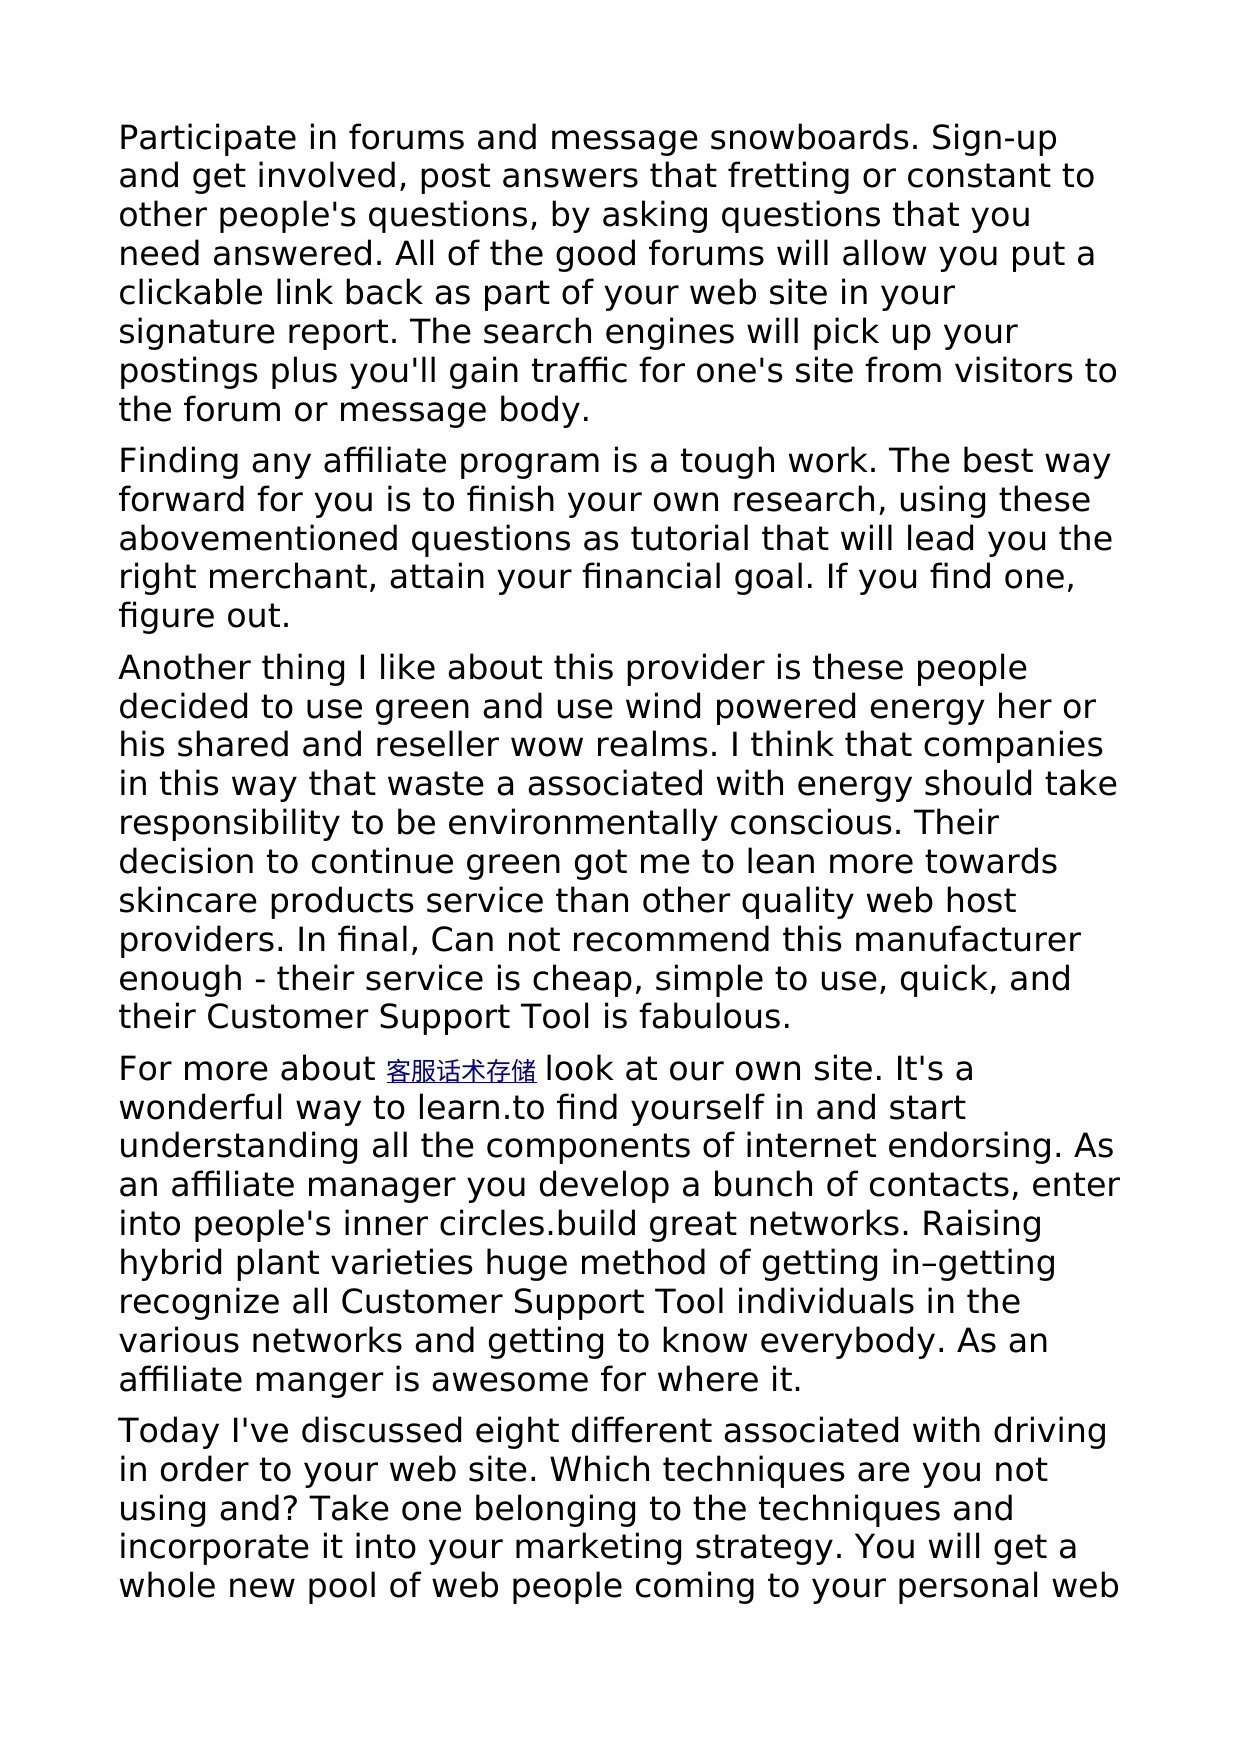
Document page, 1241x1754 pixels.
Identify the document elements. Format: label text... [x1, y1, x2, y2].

text Participate in forums and message snowboards. Sign-up and get involved, post answers that fretting or constant to other people's questions, by asking questions that you need answered. All of the good forums will allow you put a clickable link back as part of your web site in your signature report. The search engines will pick up your postings plus you'll gain traffic for one's site from visitors to the forum or message body. [118, 118, 1122, 429]
text Finding any affiliate program is a tough work. The best way forward for you is to finish your own research, using these abovementioned questions as tutorial that will lead you the right merchant, attain your financial goal. If you find one, figure out. [118, 441, 1122, 636]
text For more about 客服话术存储 look at our own site. It's a wonderful way to learn.to find yourself in and start understanding all the components of internet endorsing. As an affiliate manager you develop a bunch of contacts, enter into people's inner circles.build great networks. Raising hybrid plant varieties huge method of getting in–getting recognize all Customer Support Tool individuals in the various networks and getting to know everybody. As an affiliate manger is awesome for where it. [118, 1049, 1122, 1399]
text Another thing I like about this provider is these people decided to use green and use wind powered energy her or his shared and reseller wow realms. I think that companies in this way that waste a associated with energy should take responsibility to be environmentally conscious. Their decision to continue green got me to lean more towards skincare products service than other quality web host providers. In final, Can not recommend this manufacturer enough - their service is cheap, simple to use, quick, and their Customer Support Tool is fabulous. [118, 648, 1122, 1037]
text Today I've discussed eight different associated with driving in order to your web site. Which techniques are you not using and? Take one belonging to the techniques and incorporate it into your marketing strategy. You will get a whole new pool of web people coming to your personal web [118, 1411, 1122, 1606]
